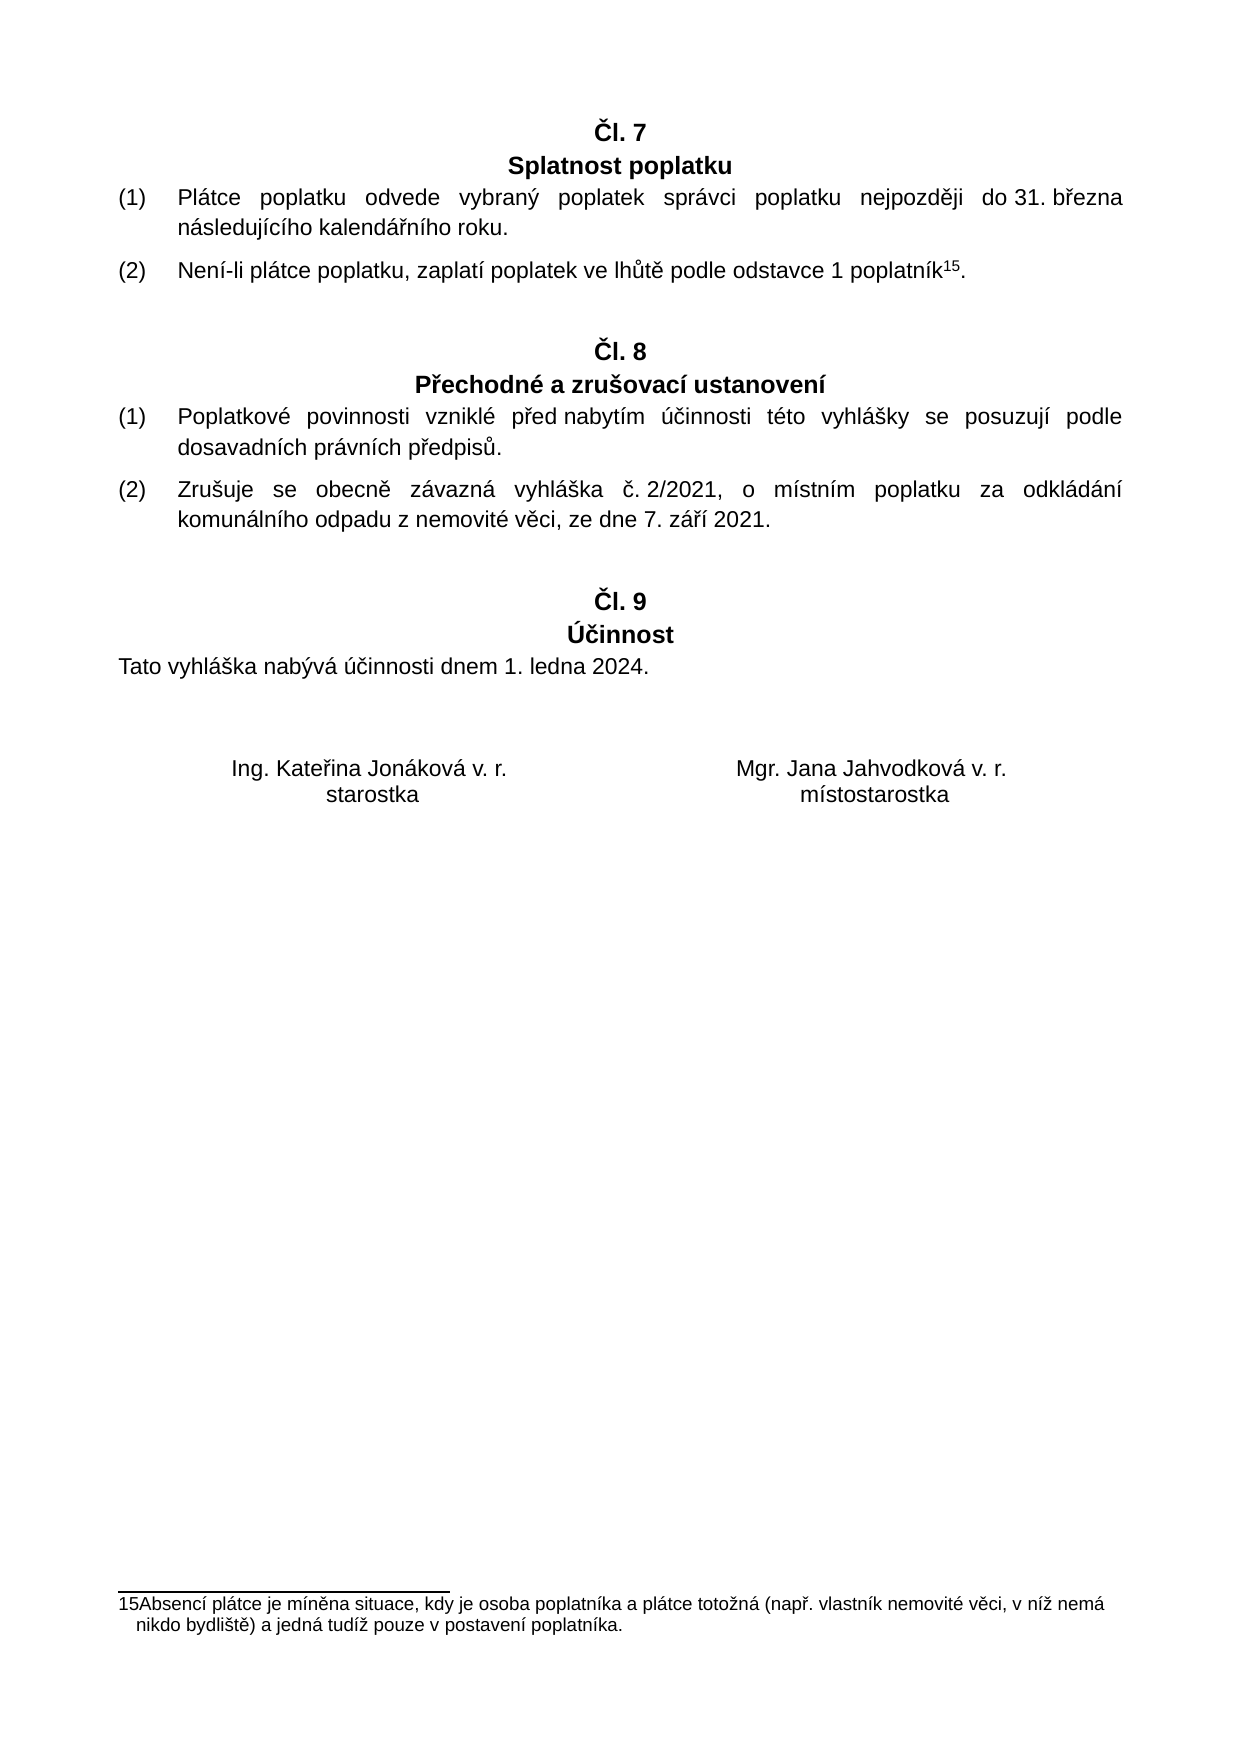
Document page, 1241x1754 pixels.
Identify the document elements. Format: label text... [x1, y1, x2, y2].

text Tato vyhláška nabývá účinnosti dnem 1. ledna 2024. [118, 653, 1122, 679]
subtitle Čl. 8 Přechodné a zrušovací ustanovení [118, 337, 1122, 399]
list Poplatkové povinnosti vzniklé před nabytím účinnosti této vyhlášky se posuzují podle dosavadních právních předpisů. [118, 403, 1122, 460]
table_cell [620, 814, 1122, 932]
subtitle Čl. 9 Účinnost [118, 587, 1122, 648]
table_header Ing. Kateřina Jonáková v. r. starostka [118, 695, 620, 813]
list Zrušuje se obecně závazná vyhláška č. 2/2021, o místním poplatku za odkládání komunálního odpadu z nemovité věci, ze dne 7. září 2021. [118, 476, 1122, 533]
list Plátce poplatku odvede vybraný poplatek správci poplatku nejpozději do 31. března následujícího kalendářního roku. [118, 184, 1122, 241]
table_cell [118, 814, 620, 932]
table_header Mgr. Jana Jahvodková v. r. místostarostka [620, 695, 1122, 813]
subtitle Čl. 7 Splatnost poplatku [118, 118, 1122, 180]
list Není-li plátce poplatku, zaplatí poplatek ve lhůtě podle odstavce 1 poplatník. [118, 257, 1122, 283]
list Absencí plátce je míněna situace, kdy je osoba poplatníka a plátce totožná (např. vlastník nemovité věci, v níž nemá nikdo bydliště) a jedná tudíž pouze v postavení poplatníka. [118, 1592, 1122, 1635]
